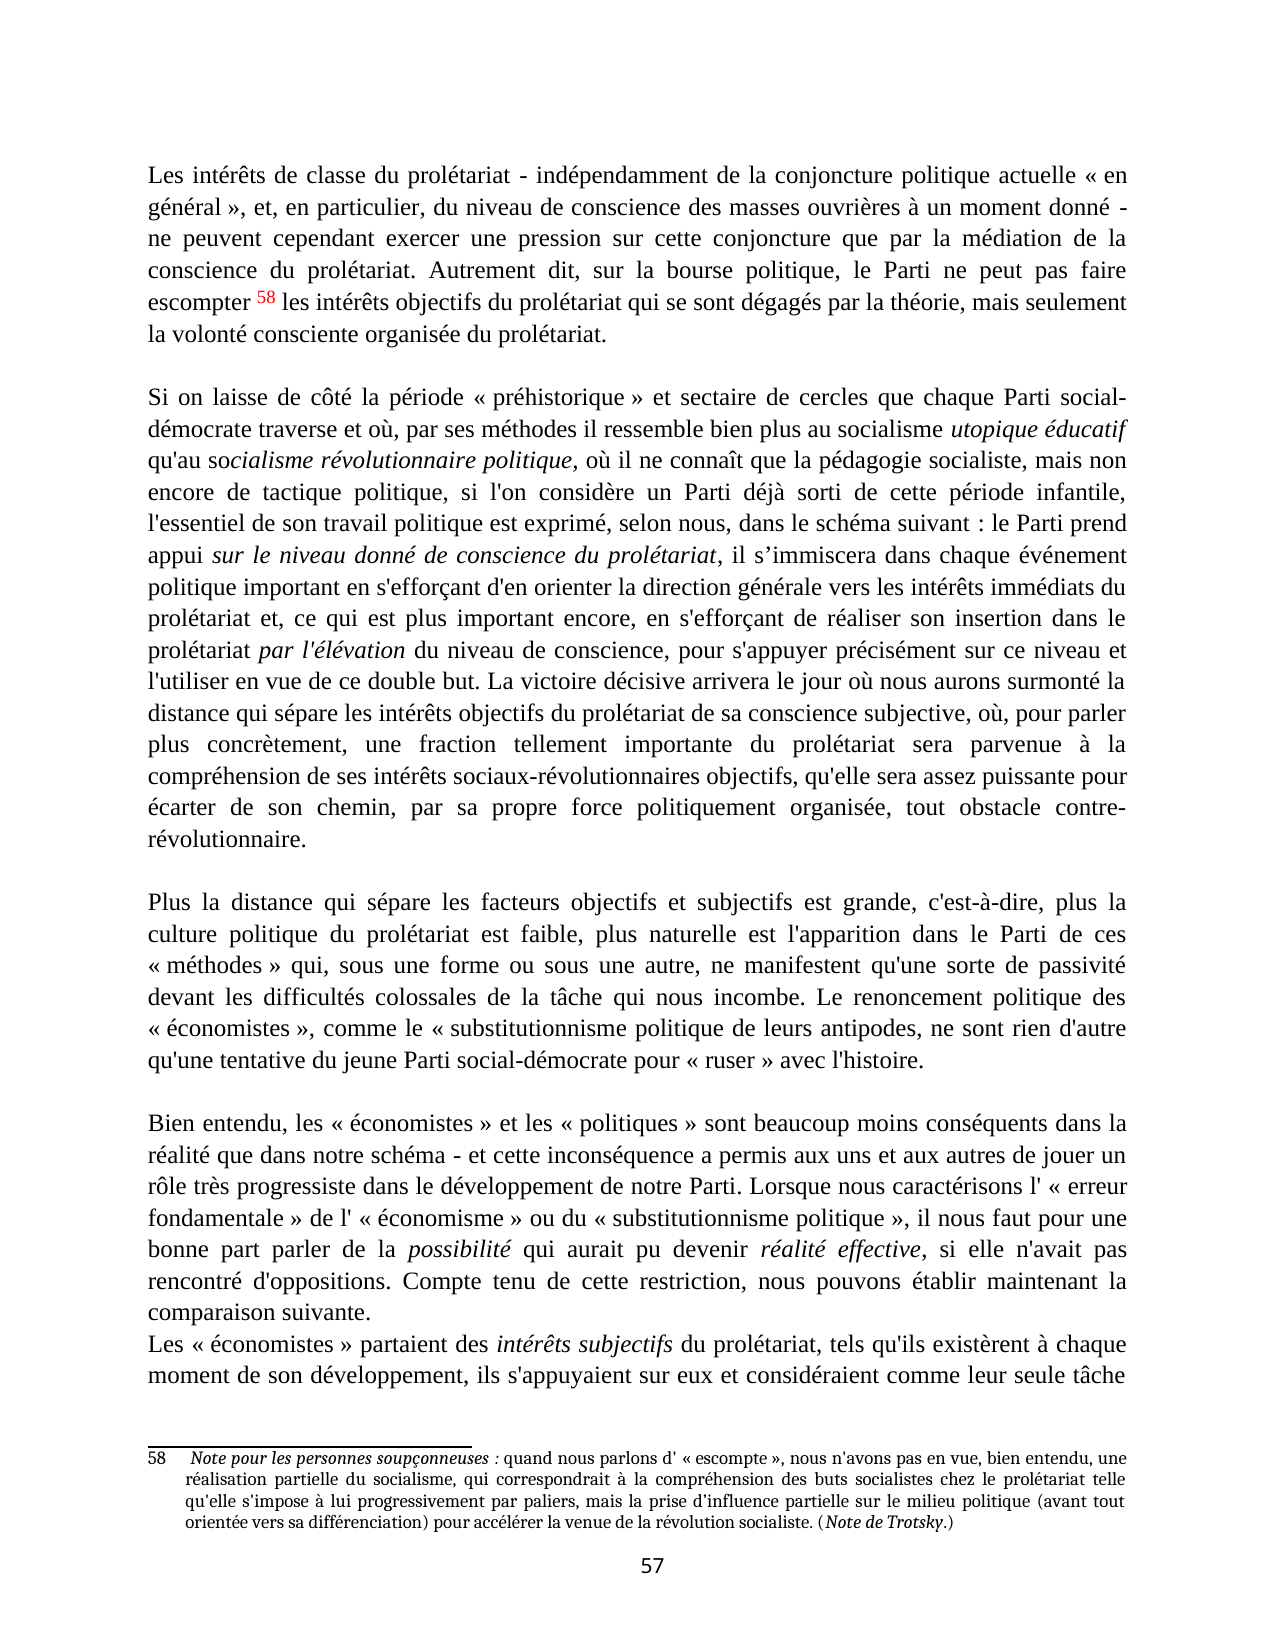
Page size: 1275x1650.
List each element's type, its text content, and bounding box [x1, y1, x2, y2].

text Bien entendu, les « économistes » et les « politiques » sont beaucoup moins conséquents dans la réalité que dans notre schéma ‑ et cette inconséquence a permis aux uns et aux autres de jouer un rôle très progressiste dans le développement de notre Parti. Lorsque nous caractérisons l' « erreur fondamentale » de l' « économisme » ou du « substitutionnisme politique », il nous faut pour une bonne part parler de la possibilité qui aurait pu devenir réalité effective, si elle n'avait pas rencontré d'oppositions. Compte tenu de cette restriction, nous pouvons établir maintenant la comparaison suivante. [148, 1108, 1127, 1326]
text Si on laisse de côté la période « préhistorique » et sectaire de cercles que chaque Parti social-démocrate traverse et où, par ses méthodes il ressemble bien plus au socialisme utopique éducatif qu'au socialisme révolutionnaire politique, où il ne connaît que la pédagogie socialiste, mais non encore de tactique politique, si l'on considère un Parti déjà sorti de cette période infantile, l'essentiel de son travail politique est exprimé, selon nous, dans le schéma suivant : le Parti prend appui sur le niveau donné de conscience du prolétariat, il s’immiscera dans chaque événement politique important en s'efforçant d'en orienter la direction générale vers les intérêts immédiats du prolétariat et, ce qui est plus important encore, en s'efforçant de réaliser son insertion dans le prolétariat par l'élévation du niveau de conscience, pour s'appuyer précisément sur ce niveau et l'utiliser en vue de ce double but. La victoire décisive arrivera le jour où nous aurons surmonté la distance qui sépare les intérêts objectifs du prolétariat de sa conscience subjective, où, pour parler plus concrètement, une fraction tellement importante du prolétariat sera parvenue à la compréhension de ses intérêts sociaux-révolutionnaires objectifs, qu'elle sera assez puissante pour écarter de son chemin, par sa propre force politiquement organisée, tout obstacle contre-révolutionnaire. [148, 382, 1127, 853]
text Note pour les personnes soupçonneuses : quand nous parlons d' « escompte », nous n'avons pas en vue, bien entendu, une réalisation partielle du socialisme, qui correspondrait à la compréhension des buts socialistes chez le prolétariat telle qu'elle s'impose à lui progressivement par paliers, mais la prise d’influence partielle sur le milieu politique (avant tout orientée vers sa différenciation) pour accélérer la venue de la révolution socialiste. (Note de Trotsky.) [148, 1447, 1127, 1534]
text Les « économistes » partaient des intérêts subjectifs du prolétariat, tels qu'ils existèrent à chaque moment de son développement, ils s'appuyaient sur eux et considéraient comme leur seule tâche [148, 1329, 1127, 1389]
text Plus la distance qui sépare les facteurs objectifs et subjectifs est grande, c'est-à-dire, plus la culture politique du prolétariat est faible, plus naturelle est l'apparition dans le Parti de ces « méthodes » qui, sous une forme ou sous une autre, ne manifestent qu'une sorte de passivité devant les difficultés colossales de la tâche qui nous incombe. Le renoncement politique des « économistes », comme le « substitu­tionnisme politique de leurs antipodes, ne sont rien d'autre qu'une tentative du jeune Parti social-démocrate pour « ruser » avec l'histoire. [148, 887, 1127, 1074]
text Les intérêts de classe du prolétariat ‑ indépendamment de la conjoncture politique actuelle « en général », et, en particulier, du niveau de conscience des masses ouvrières à un moment donné ‑ ne peuvent cependant exercer une pression sur cette conjoncture que par la médiation de la conscience du prolétariat. Autrement dit, sur la bourse politique, le Parti ne peut pas faire escompter les intérêts objectifs du prolétariat qui se sont dégagés par la théorie, mais seulement la volonté consciente organisée du prolétariat. [148, 160, 1127, 348]
